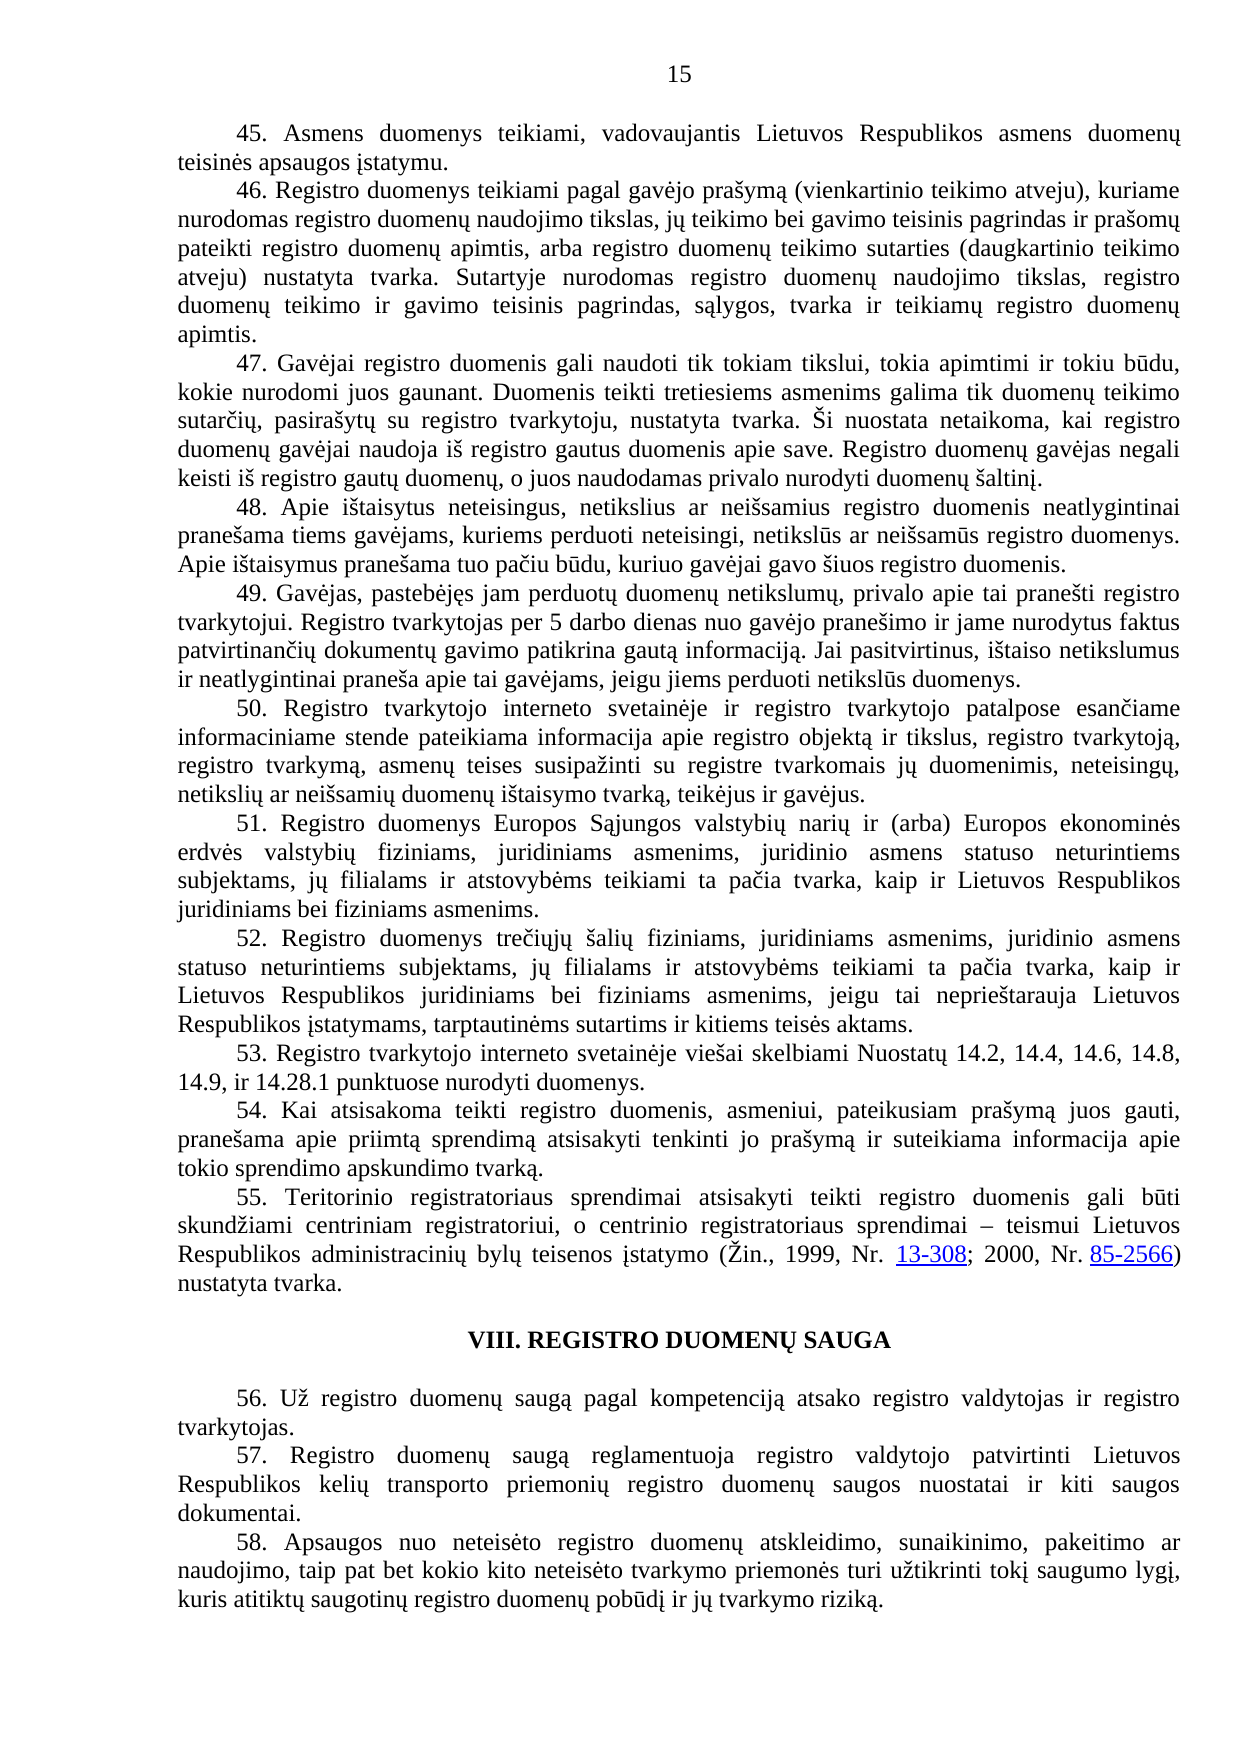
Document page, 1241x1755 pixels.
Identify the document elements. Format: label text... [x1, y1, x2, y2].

text 49. Gavėjas, pastebėjęs jam perduotų duomenų netikslumų, privalo apie tai pranešti registro tvarkytojui. Registro tvarkytojas per 5 darbo dienas nuo gavėjo pranešimo ir jame nurodytus faktus patvirtinančių dokumentų gavimo patikrina gautą informaciją. Jai pasitvirtinus, ištaiso netikslumus ir neatlygintinai praneša apie tai gavėjams, jeigu jiems perduoti netikslūs duomenys. [177, 578, 1181, 693]
text 47. Gavėjai registro duomenis gali naudoti tik tokiam tikslui, tokia apimtimi ir tokiu būdu, kokie nurodomi juos gaunant. Duomenis teikti tretiesiems asmenims galima tik duomenų teikimo sutarčių, pasirašytų su registro tvarkytoju, nustatyta tvarka. Ši nuostata netaikoma, kai registro duomenų gavėjai naudoja iš registro gautus duomenis apie save. Registro duomenų gavėjas negali keisti iš registro gautų duomenų, o juos naudodamas privalo nurodyti duomenų šaltinį. [177, 348, 1181, 492]
text 45. Asmens duomenys teikiami, vadovaujantis Lietuvos Respublikos asmens duomenų teisinės apsaugos įstatymu. [177, 118, 1181, 176]
text VIII. REGISTRO DUOMENŲ SAUGA [177, 1326, 1181, 1354]
text 55. Teritorinio registratoriaus sprendimai atsisakyti teikti registro duomenis gali būti skundžiami centriniam registratoriui, o centrinio registratoriaus sprendimai – teismui Lietuvos Respublikos administracinių bylų teisenos įstatymo (Žin., 1999, Nr. 13-308; 2000, Nr. 85-2566) nustatyta tvarka. [177, 1182, 1181, 1297]
text 48. Apie ištaisytus neteisingus, netikslius ar neišsamius registro duomenis neatlygintinai pranešama tiems gavėjams, kuriems perduoti neteisingi, netikslūs ar neišsamūs registro duomenys. Apie ištaisymus pranešama tuo pačiu būdu, kuriuo gavėjai gavo šiuos registro duomenis. [177, 492, 1181, 578]
text 57. Registro duomenų saugą reglamentuoja registro valdytojo patvirtinti Lietuvos Respublikos kelių transporto priemonių registro duomenų saugos nuostatai ir kiti saugos dokumentai. [177, 1441, 1181, 1527]
text 52. Registro duomenys trečiųjų šalių fiziniams, juridiniams asmenims, juridinio asmens statuso neturintiems subjektams, jų filialams ir atstovybėms teikiami ta pačia tvarka, kaip ir Lietuvos Respublikos juridiniams bei fiziniams asmenims, jeigu tai neprieštarauja Lietuvos Respublikos įstatymams, tarptautinėms sutartims ir kitiems teisės aktams. [177, 923, 1181, 1038]
text 54. Kai atsisakoma teikti registro duomenis, asmeniui, pateikusiam prašymą juos gauti, pranešama apie priimtą sprendimą atsisakyti tenkinti jo prašymą ir suteikiama informacija apie tokio sprendimo apskundimo tvarką. [177, 1096, 1181, 1182]
text 58. Apsaugos nuo neteisėto registro duomenų atskleidimo, sunaikinimo, pakeitimo ar naudojimo, taip pat bet kokio kito neteisėto tvarkymo priemonės turi užtikrinti tokį saugumo lygį, kuris atitiktų saugotinų registro duomenų pobūdį ir jų tvarkymo riziką. [177, 1527, 1181, 1613]
text 50. Registro tvarkytojo interneto svetainėje ir registro tvarkytojo patalpose esančiame informaciniame stende pateikiama informacija apie registro objektą ir tikslus, registro tvarkytoją, registro tvarkymą, asmenų teises susipažinti su registre tvarkomais jų duomenimis, neteisingų, netikslių ar neišsamių duomenų ištaisymo tvarką, teikėjus ir gavėjus. [177, 693, 1181, 808]
text 46. Registro duomenys teikiami pagal gavėjo prašymą (vienkartinio teikimo atveju), kuriame nurodomas registro duomenų naudojimo tikslas, jų teikimo bei gavimo teisinis pagrindas ir prašomų pateikti registro duomenų apimtis, arba registro duomenų teikimo sutarties (daugkartinio teikimo atveju) nustatyta tvarka. Sutartyje nurodomas registro duomenų naudojimo tikslas, registro duomenų teikimo ir gavimo teisinis pagrindas, sąlygos, tvarka ir teikiamų registro duomenų apimtis. [177, 176, 1181, 348]
text 51. Registro duomenys Europos Sąjungos valstybių narių ir (arba) Europos ekonominės erdvės valstybių fiziniams, juridiniams asmenims, juridinio asmens statuso neturintiems subjektams, jų filialams ir atstovybėms teikiami ta pačia tvarka, kaip ir Lietuvos Respublikos juridiniams bei fiziniams asmenims. [177, 808, 1181, 923]
text 53. Registro tvarkytojo interneto svetainėje viešai skelbiami Nuostatų 14.2, 14.4, 14.6, 14.8, 14.9, ir 14.28.1 punktuose nurodyti duomenys. [177, 1038, 1181, 1096]
text 56. Už registro duomenų saugą pagal kompetenciją atsako registro valdytojas ir registro tvarkytojas. [177, 1383, 1181, 1441]
